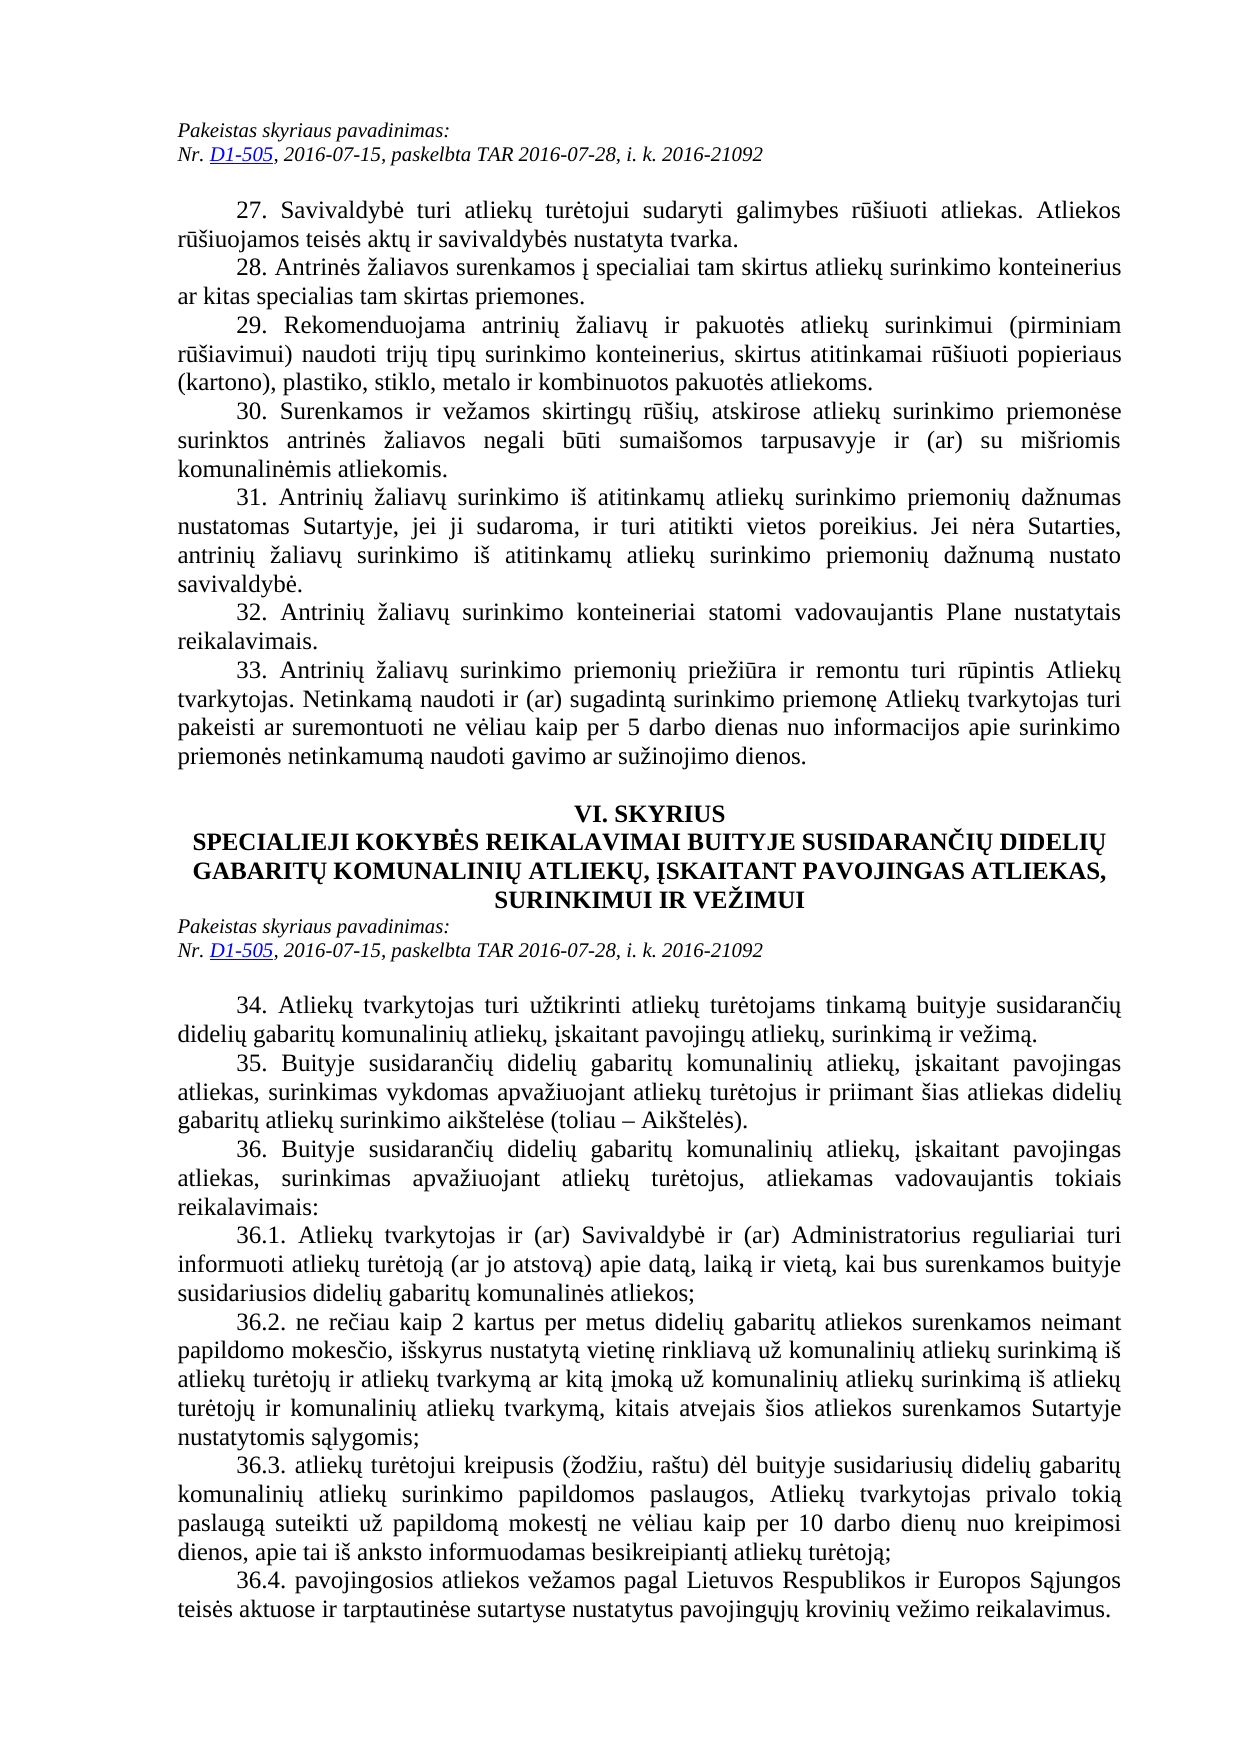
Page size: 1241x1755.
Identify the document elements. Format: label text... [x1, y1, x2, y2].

text 36.1. Atliekų tvarkytojas ir (ar) Savivaldybė ir (ar) Administratorius reguliariai turi informuoti atliekų turėtoją (ar jo atstovą) apie datą, laiką ir vietą, kai bus surenkamos buityje susidariusios didelių gabaritų komunalinės atliekos; [177, 1221, 1122, 1307]
text SPECIALIEJI KOKYBĖS REIKALAVIMAI BUITYJE SUSIDARANČIŲ DIDELIŲ GABARITŲ KOMUNALINIŲ ATLIEKŲ, ĮSKAITANT PAVOJINGAS ATLIEKAS, SURINKIMUI IR VEŽIMUI [177, 827, 1122, 914]
text 36. Buityje susidarančių didelių gabaritų komunalinių atliekų, įskaitant pavojingas atliekas, surinkimas apvažiuojant atliekų turėtojus, atliekamas vadovaujantis tokiais reikalavimais: [177, 1134, 1122, 1221]
text Pakeistas skyriaus pavadinimas: [177, 914, 1122, 938]
text 35. Buityje susidarančių didelių gabaritų komunalinių atliekų, įskaitant pavojingas atliekas, surinkimas vykdomas apvažiuojant atliekų turėtojus ir priimant šias atliekas didelių gabaritų atliekų surinkimo aikštelėse (toliau – Aikštelės). [177, 1048, 1122, 1134]
text 27. Savivaldybė turi atliekų turėtojui sudaryti galimybes rūšiuoti atliekas. Atliekos rūšiuojamos teisės aktų ir savivaldybės nustatyta tvarka. [177, 195, 1122, 252]
text Pakeistas skyriaus pavadinimas: [177, 118, 1122, 142]
text 36.4. pavojingosios atliekos vežamos pagal Lietuvos Respublikos ir Europos Sąjungos teisės aktuose ir tarptautinėse sutartyse nustatytus pavojingųjų krovinių vežimo reikalavimus. [177, 1566, 1122, 1623]
text 28. Antrinės žaliavos surenkamos į specialiai tam skirtus atliekų surinkimo konteinerius ar kitas specialias tam skirtas priemones. [177, 252, 1122, 310]
text 30. Surenkamos ir vežamos skirtingų rūšių, atskirose atliekų surinkimo priemonėse surinktos antrinės žaliavos negali būti sumaišomos tarpusavyje ir (ar) su mišriomis komunalinėmis atliekomis. [177, 396, 1122, 482]
text 31. Antrinių žaliavų surinkimo iš atitinkamų atliekų surinkimo priemonių dažnumas nustatomas Sutartyje, jei ji sudaroma, ir turi atitikti vietos poreikius. Jei nėra Sutarties, antrinių žaliavų surinkimo iš atitinkamų atliekų surinkimo priemonių dažnumą nustato savivaldybė. [177, 482, 1122, 597]
text 36.2. ne rečiau kaip 2 kartus per metus didelių gabaritų atliekos surenkamos neimant papildomo mokesčio, išskyrus nustatytą vietinę rinkliavą už komunalinių atliekų surinkimą iš atliekų turėtojų ir atliekų tvarkymą ar kitą įmoką už komunalinių atliekų surinkimą iš atliekų turėtojų ir komunalinių atliekų tvarkymą, kitais atvejais šios atliekos surenkamos Sutartyje nustatytomis sąlygomis; [177, 1307, 1122, 1451]
text Nr. D1-505, 2016-07-15, paskelbta TAR 2016-07-28, i. k. 2016-21092 [177, 142, 1122, 166]
text 36.3. atliekų turėtojui kreipusis (žodžiu, raštu) dėl buityje susidariusių didelių gabaritų komunalinių atliekų surinkimo papildomos paslaugos, Atliekų tvarkytojas privalo tokią paslaugą suteikti už papildomą mokestį ne vėliau kaip per 10 darbo dienų nuo kreipimosi dienos, apie tai iš anksto informuodamas besikreipiantį atliekų turėtoją; [177, 1451, 1122, 1566]
text 29. Rekomenduojama antrinių žaliavų ir pakuotės atliekų surinkimui (pirminiam rūšiavimui) naudoti trijų tipų surinkimo konteinerius, skirtus atitinkamai rūšiuoti popieriaus (kartono), plastiko, stiklo, metalo ir kombinuotos pakuotės atliekoms. [177, 310, 1122, 396]
text 34. Atliekų tvarkytojas turi užtikrinti atliekų turėtojams tinkamą buityje susidarančių didelių gabaritų komunalinių atliekų, įskaitant pavojingų atliekų, surinkimą ir vežimą. [177, 991, 1122, 1048]
text 32. Antrinių žaliavų surinkimo konteineriai statomi vadovaujantis Plane nustatytais reikalavimais. [177, 597, 1122, 655]
text Nr. D1-505, 2016-07-15, paskelbta TAR 2016-07-28, i. k. 2016-21092 [177, 938, 1122, 962]
text 33. Antrinių žaliavų surinkimo priemonių priežiūra ir remontu turi rūpintis Atliekų tvarkytojas. Netinkamą naudoti ir (ar) sugadintą surinkimo priemonę Atliekų tvarkytojas turi pakeisti ar suremontuoti ne vėliau kaip per 5 darbo dienas nuo informacijos apie surinkimo priemonės netinkamumą naudoti gavimo ar sužinojimo dienos. [177, 655, 1122, 770]
text VI. SKYRIUS [177, 799, 1122, 827]
